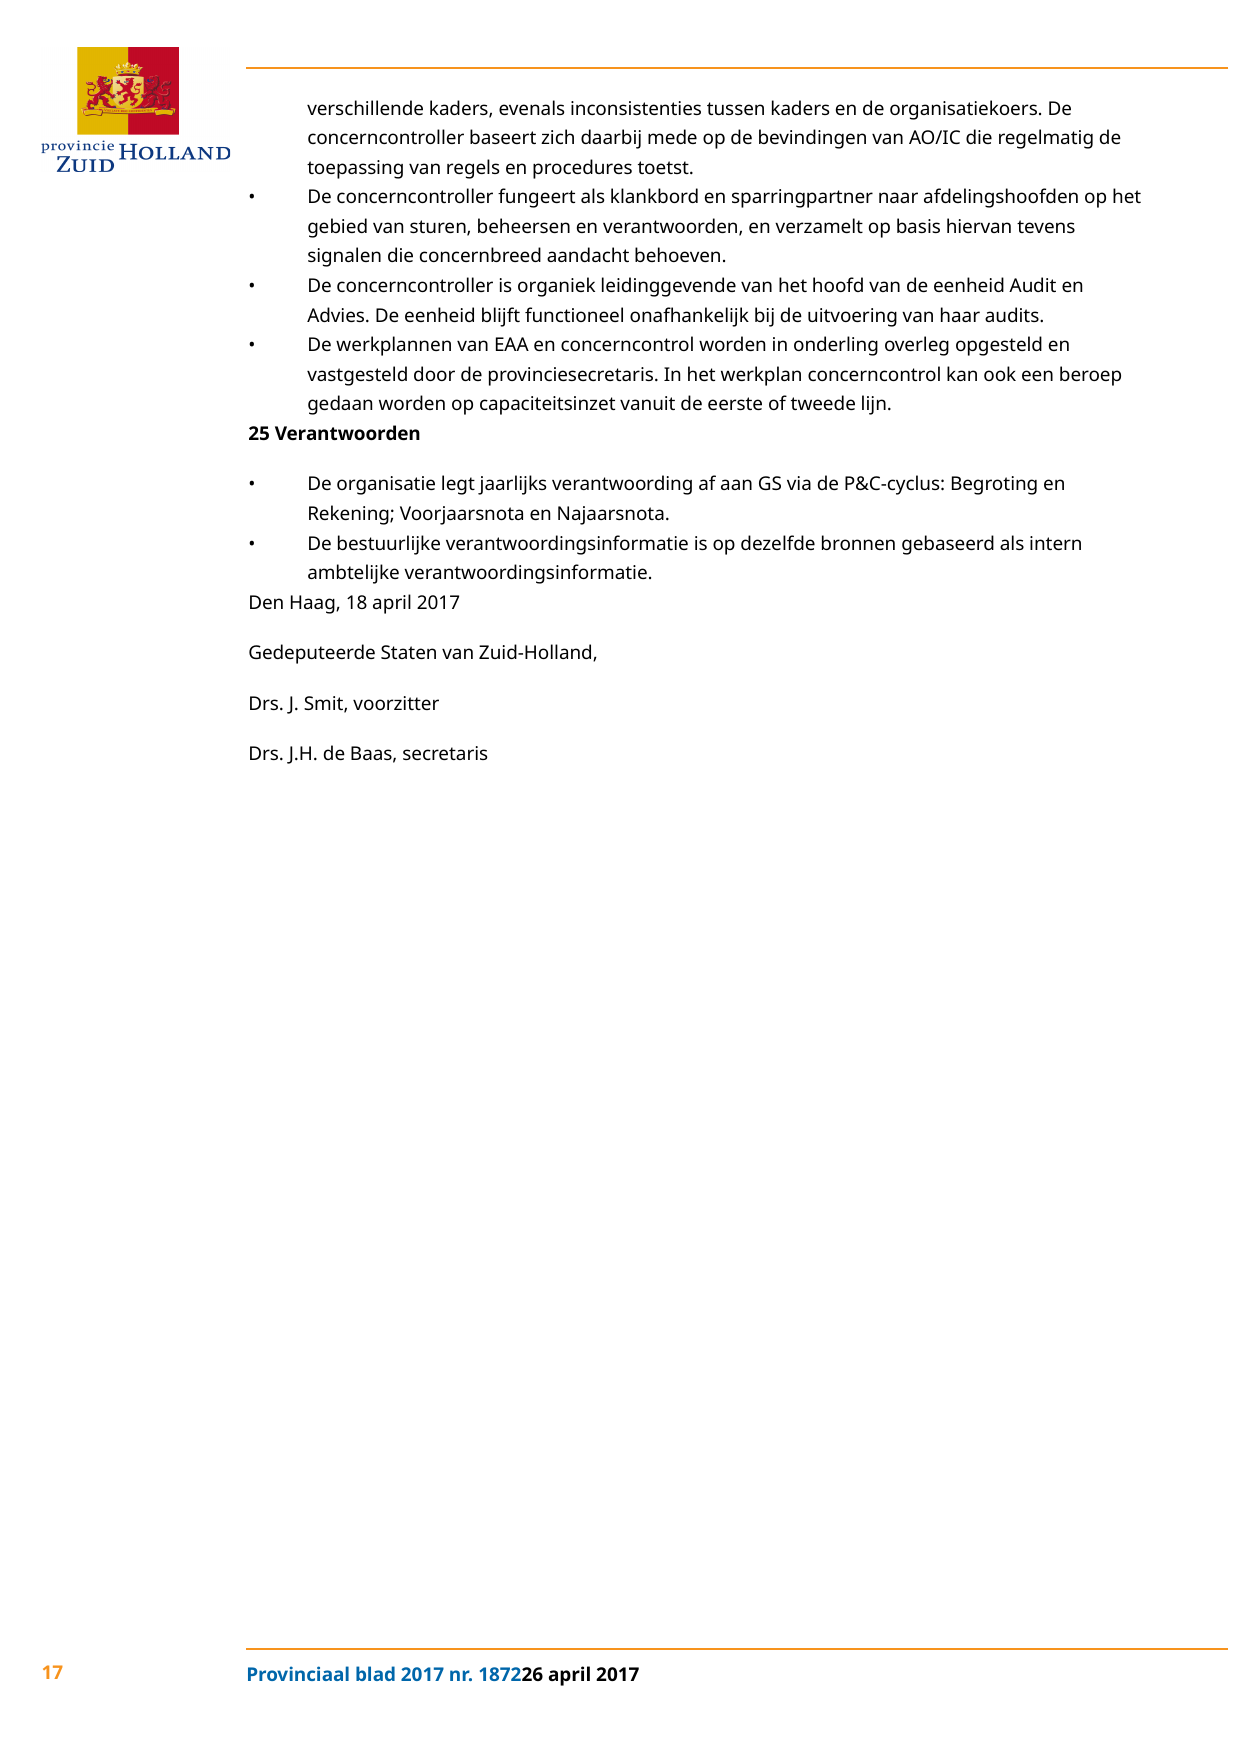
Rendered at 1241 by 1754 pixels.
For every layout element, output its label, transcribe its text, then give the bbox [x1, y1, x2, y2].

list De werkplannen van EAA en concerncontrol worden in onderling overleg opgesteld en vastgesteld door de provinciesecretaris. In het werkplan concerncontrol kan ook een beroep gedaan worden op capaciteitsinzet vanuit de eerste of tweede lijn. [248, 331, 1152, 416]
list De organisatie legt jaarlijks verantwoording af aan GS via de P&C-cyclus: Begroting en Rekening; Voorjaarsnota en Najaarsnota. [248, 471, 1152, 526]
text 25 Verantwoorden [248, 420, 1152, 446]
picture [41, 47, 231, 172]
text Drs. J.H. de Baas, secretaris [248, 740, 1152, 766]
list verschillende kaders, evenals inconsistenties tussen kaders en de organisatiekoers. De concerncontroller baseert zich daarbij mede op de bevindingen van AO/IC die regelmatig de toepassing van regels en procedures toetst. [248, 95, 1152, 180]
text Gedeputeerde Staten van Zuid-Holland, [248, 639, 1152, 665]
list De concerncontroller fungeert als klankbord en sparringpartner naar afdelingshoofden op het gebied van sturen, beheersen en verantwoorden, en verzamelt op basis hiervan tevens signalen die concernbreed aandacht behoeven. [248, 183, 1152, 268]
list De concerncontroller is organiek leidinggevende van het hoofd van de eenheid Audit en Advies. De eenheid blijft functioneel onafhankelijk bij de uitvoering van haar audits. [248, 272, 1152, 328]
list De bestuurlijke verantwoordingsinformatie is op dezelfde bronnen gebaseerd als intern ambtelijke verantwoordingsinformatie. [248, 530, 1152, 585]
text Drs. J. Smit, voorzitter [248, 690, 1152, 716]
text Den Haag, 18 april 2017 [248, 589, 1152, 615]
